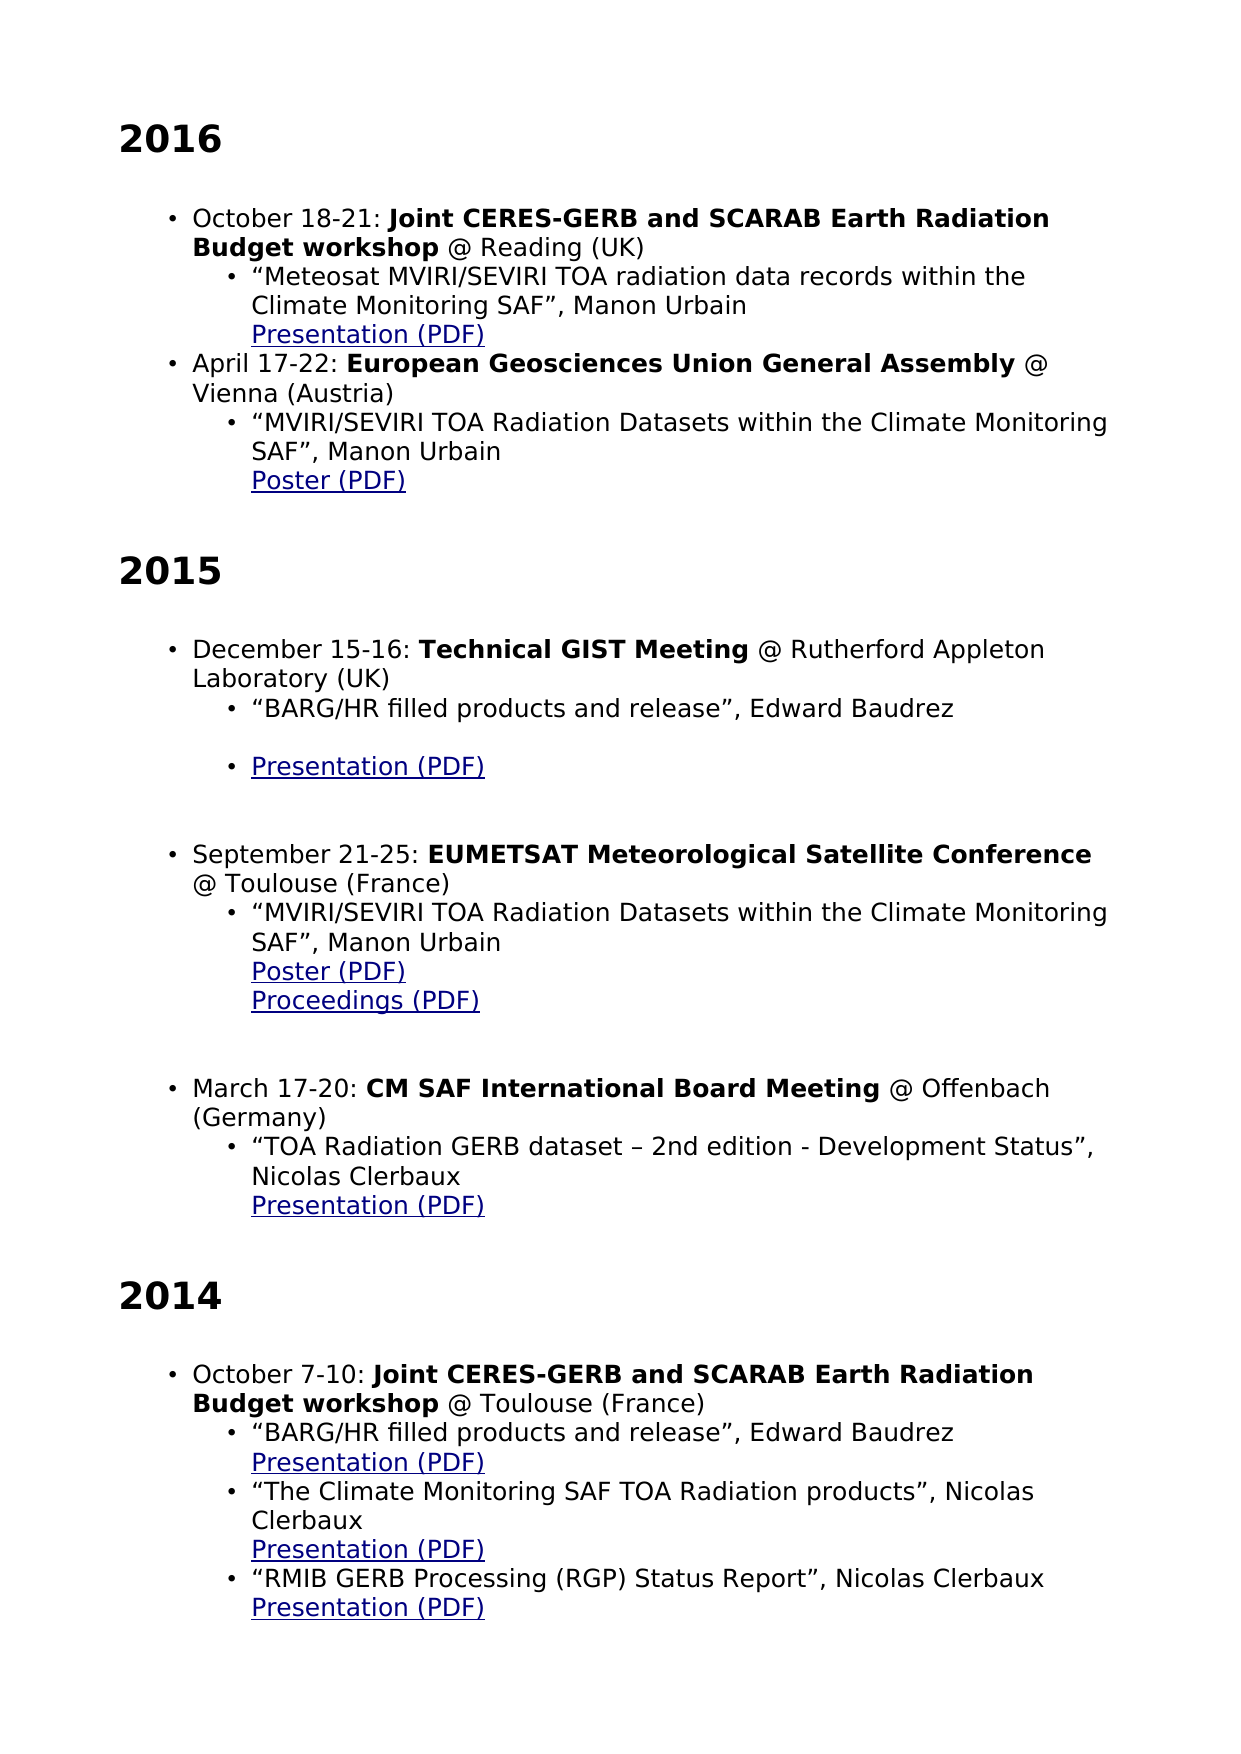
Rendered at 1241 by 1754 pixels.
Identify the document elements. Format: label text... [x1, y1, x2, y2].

list “The Climate Monitoring SAF TOA Radiation products”, Nicolas Clerbaux Presentation (PDF) [236, 1477, 1122, 1564]
subtitle 2014 [118, 1274, 1122, 1318]
list April 17-22: European Geosciences Union General Assembly @ Vienna (Austria) [177, 349, 1122, 408]
list “MVIRI/SEVIRI TOA Radiation Datasets within the Climate Monitoring SAF”, Manon Urbain Poster (PDF) [236, 408, 1122, 495]
list October 7-10: Joint CERES-GERB and SCARAB Earth Radiation Budget workshop @ Toulouse (France) [177, 1360, 1122, 1418]
list “BARG/HR filled products and release”, Edward Baudrez [236, 694, 1122, 752]
list October 18-21: Joint CERES-GERB and SCARAB Earth Radiation Budget workshop @ Reading (UK) [177, 204, 1122, 262]
subtitle 2016 [118, 118, 1122, 162]
subtitle 2015 [118, 550, 1122, 593]
list “RMIB GERB Processing (RGP) Status Report”, Nicolas Clerbaux Presentation (PDF) [236, 1564, 1122, 1623]
list September 21-25: EUMETSAT Meteorological Satellite Conference @ Toulouse (France) [177, 840, 1122, 899]
list March 17-20: CM SAF International Board Meeting @ Offenbach (Germany) [177, 1074, 1122, 1133]
list “Meteosat MVIRI/SEVIRI TOA radiation data records within the Climate Monitoring SAF”, Manon Urbain Presentation (PDF) [236, 262, 1122, 349]
list “BARG/HR filled products and release”, Edward Baudrez Presentation (PDF) [236, 1418, 1122, 1477]
list “TOA Radiation GERB dataset – 2nd edition - Development Status”, Nicolas Clerbaux Presentation (PDF) [236, 1133, 1122, 1220]
list December 15-16: Technical GIST Meeting @ Rutherford Appleton Laboratory (UK) [177, 636, 1122, 694]
list “MVIRI/SEVIRI TOA Radiation Datasets within the Climate Monitoring SAF”, Manon Urbain Poster (PDF) Proceedings (PDF) [236, 899, 1122, 1015]
list Presentation (PDF) [236, 752, 1122, 781]
